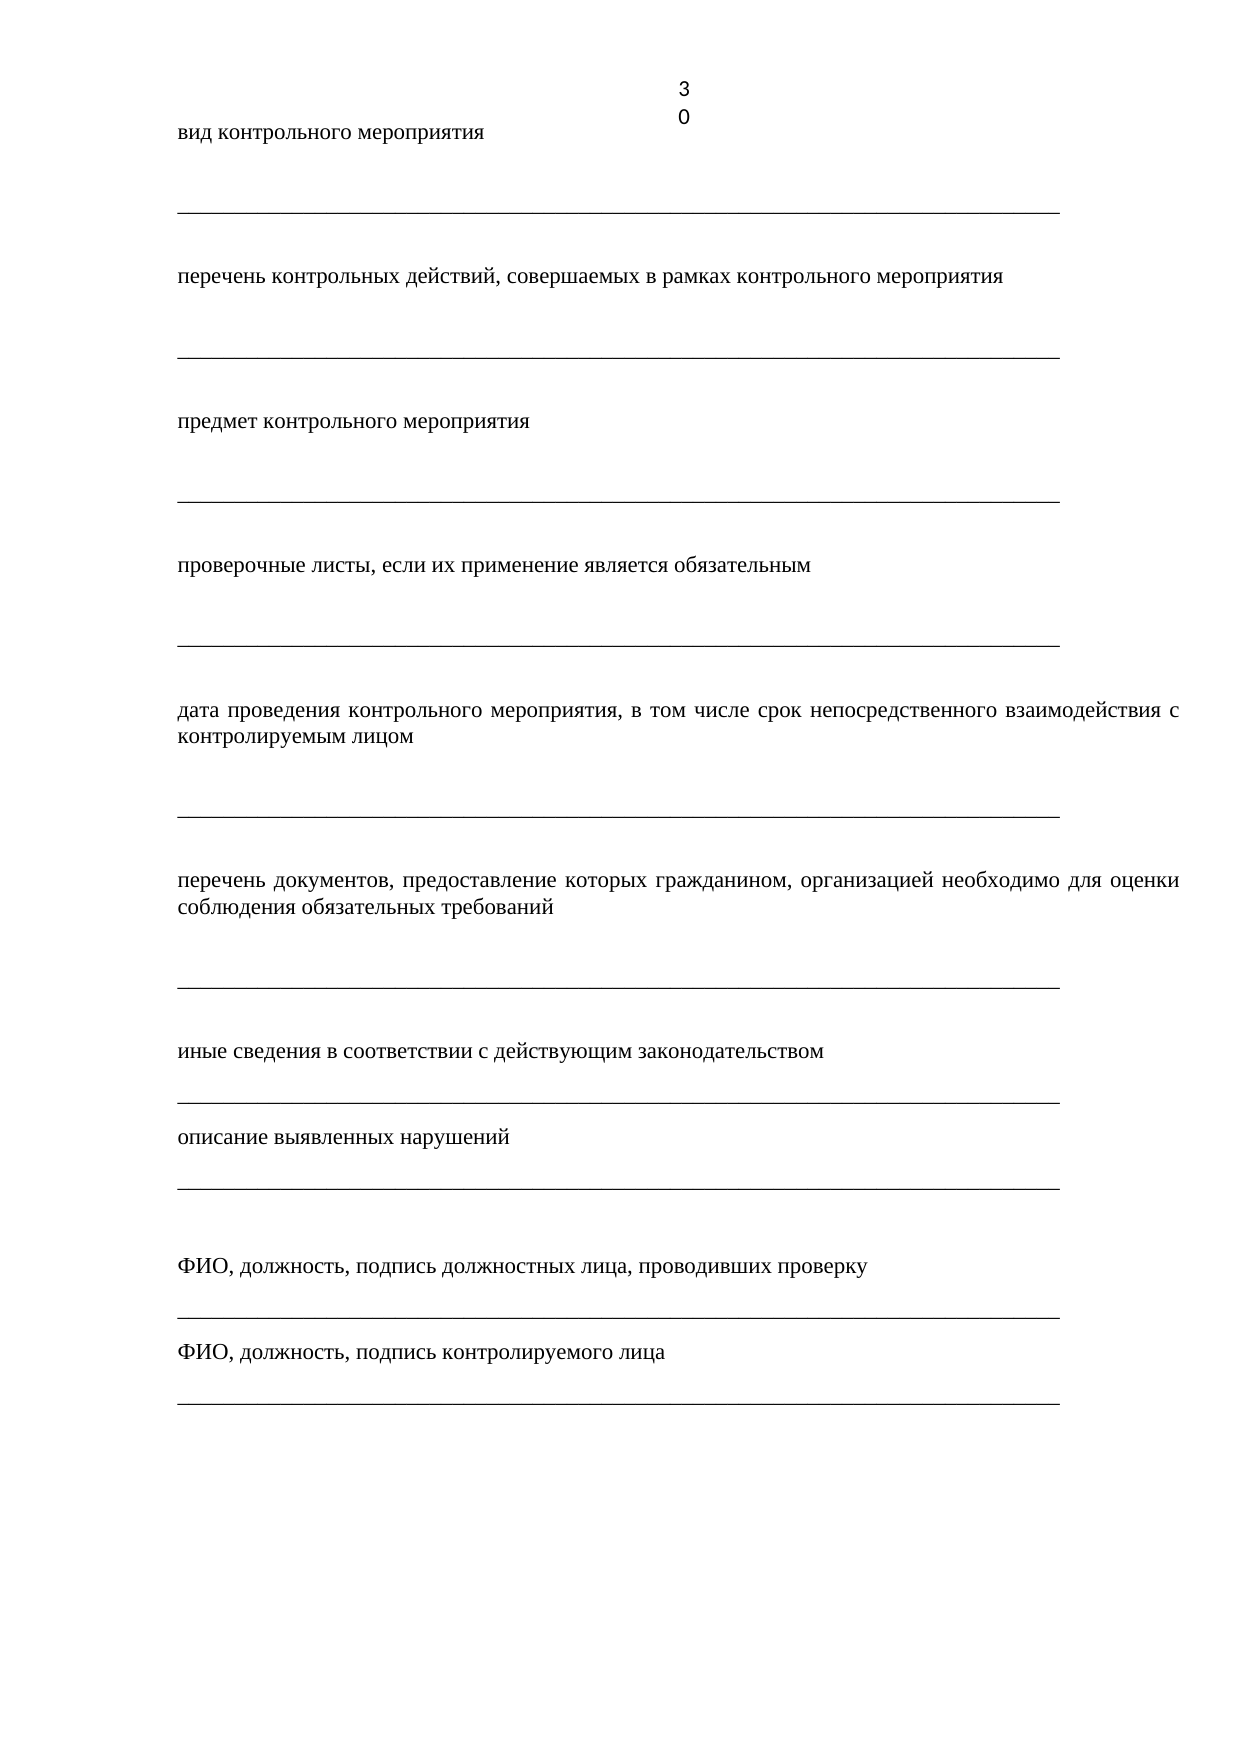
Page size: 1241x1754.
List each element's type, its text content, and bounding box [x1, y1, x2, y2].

text _____________________________________________________________________________ [177, 1080, 1181, 1106]
text описание выявленных нарушений [177, 1123, 1181, 1149]
text проверочные листы, если их применение является обязательным [177, 551, 1181, 578]
text иные сведения в соответствии с действующим законодательством [177, 1037, 1181, 1063]
text перечень контрольных действий, совершаемых в рамках контрольного мероприятия [177, 262, 1181, 289]
text _____________________________________________________________________________ [177, 965, 1181, 991]
text _____________________________________________________________________________ [177, 623, 1181, 650]
text _____________________________________________________________________________ [177, 479, 1181, 505]
text _____________________________________________________________________________ [177, 190, 1181, 217]
text перечень документов, предоставление которых гражданином, организацией необходимо для оценки соблюдения обязательных требований [177, 866, 1181, 919]
text ФИО, должность, подпись контролируемого лица [177, 1338, 1181, 1364]
text ФИО, должность, подпись должностных лица, проводивших проверку [177, 1252, 1181, 1278]
text _____________________________________________________________________________ [177, 1166, 1181, 1192]
text предмет контрольного мероприятия [177, 407, 1181, 433]
text вид контрольного мероприятия [177, 118, 1181, 144]
text _____________________________________________________________________________ [177, 335, 1181, 361]
text дата проведения контрольного мероприятия, в том числе срок непосредственного взаимодействия с контролируемым лицом [177, 696, 1181, 748]
text _____________________________________________________________________________ [177, 794, 1181, 821]
text _____________________________________________________________________________ [177, 1295, 1181, 1322]
text _____________________________________________________________________________ [177, 1381, 1181, 1408]
